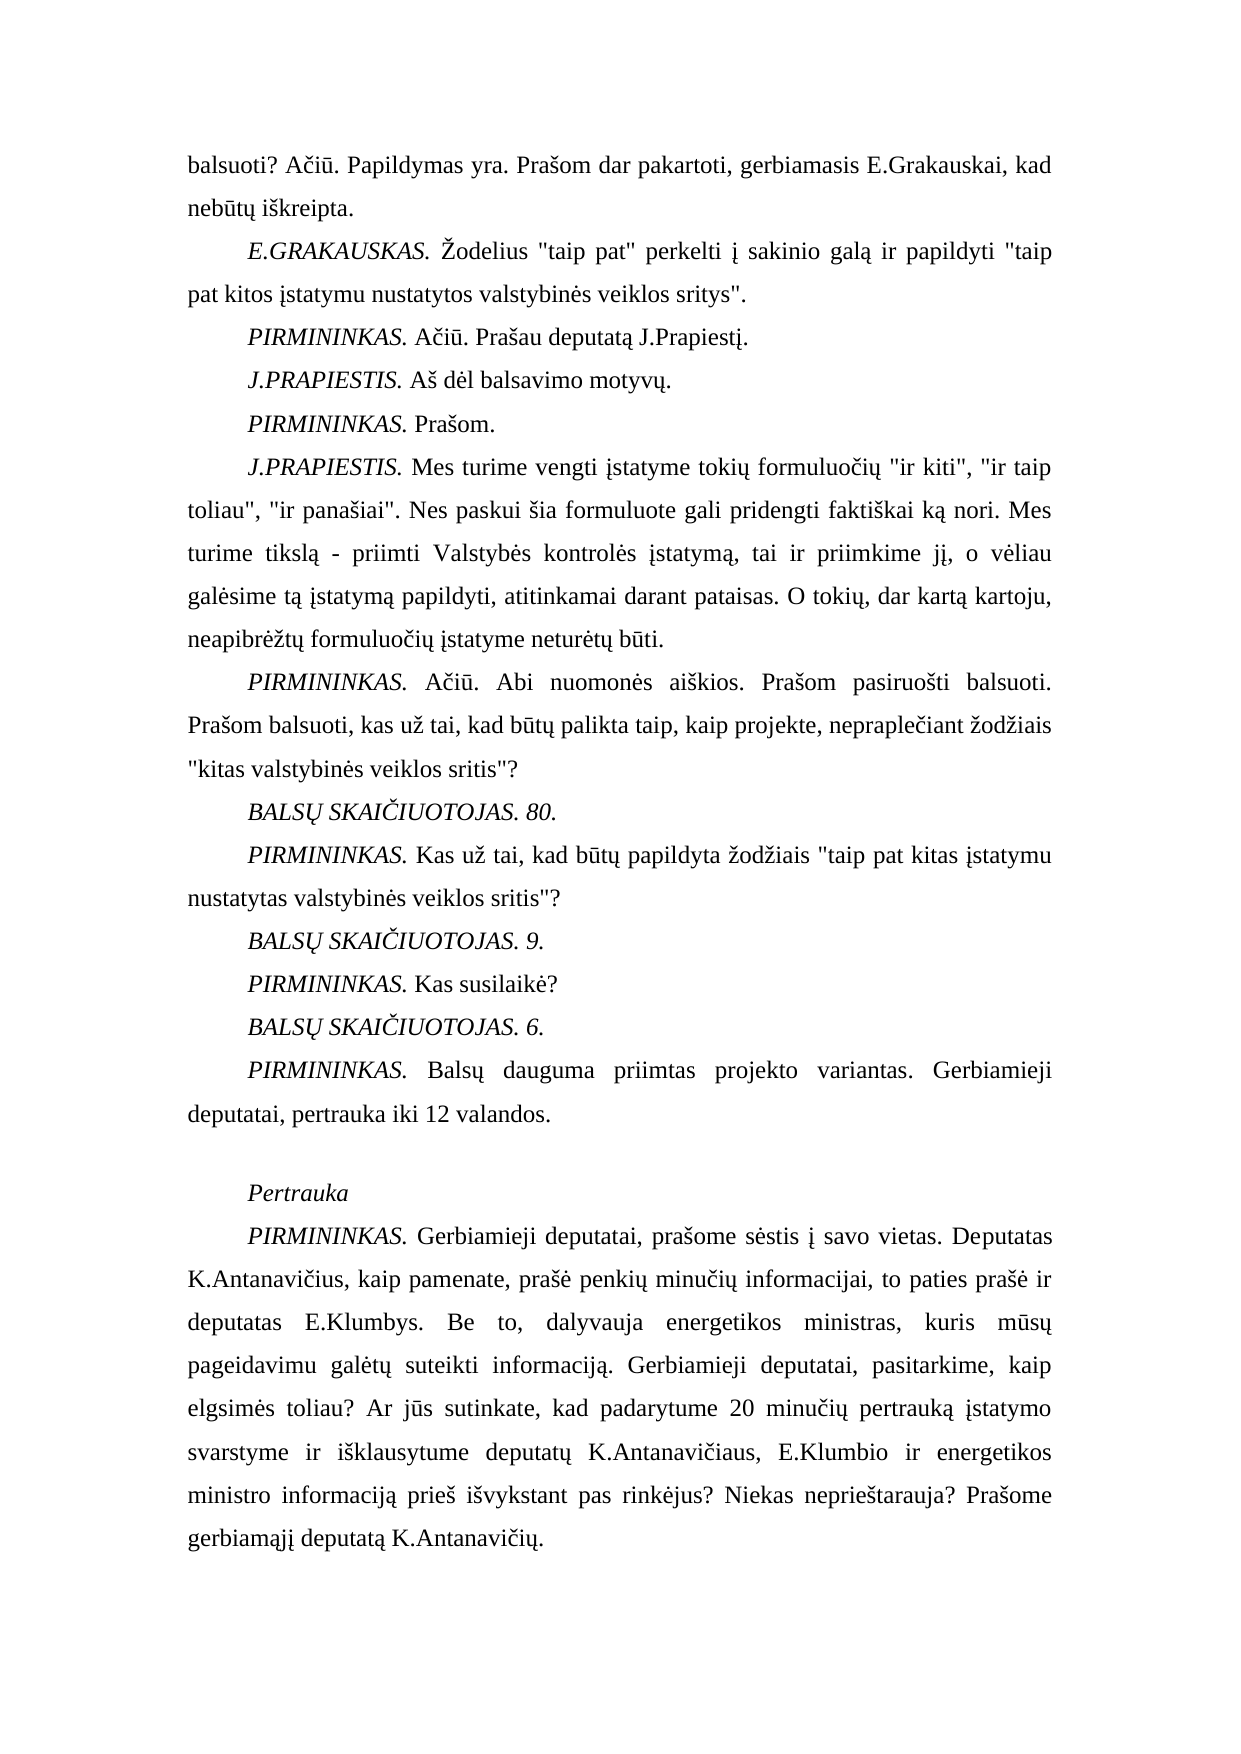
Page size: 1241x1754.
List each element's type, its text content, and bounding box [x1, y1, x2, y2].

text PIRMININKAS. Balsų dauguma priimtas projekto variantas. Gerbiamieji deputatai, pertrauka iki 12 valandos. [187, 1056, 1053, 1127]
text PIRMININKAS. Kas už tai, kad būtų papildyta žodžiais "taip pat kitas įstatymu nustatytas valstybinės veiklos sritis"? [187, 840, 1053, 912]
text J.PRAPIESTIS. Mes turime vengti įstatyme tokių formuluočių "ir kiti", "ir taip toliau", "ir panašiai". Nes paskui šia formuluote gali pridengti faktiškai ką nori. Mes turime tikslą - priimti Valstybės kontrolės įstatymą, tai ir priimkime jį, o vėliau galėsime tą įstatymą papildyti, atitinkamai darant pataisas. O tokių, dar kartą kartoju, neapibrėžtų formuluočių įstatyme neturėtų būti. [187, 452, 1053, 653]
text PIRMININKAS. Prašom. [187, 409, 1053, 437]
text J.PRAPIESTIS. Aš dėl balsavimo motyvų. [187, 366, 1053, 394]
text PIRMININKAS. Kas susilaikė? [187, 969, 1053, 998]
text balsuoti? Ačiū. Papildymas yra. Prašom dar pakartoti, gerbiamasis E.Grakauskai, kad nebūtų iškreipta. [187, 150, 1053, 222]
text PIRMININKAS. Ačiū. Prašau deputatą J.Prapiestį. [187, 322, 1053, 351]
text BALSŲ SKAIČIUOTOJAS. 6. [187, 1012, 1053, 1041]
text Pertrauka [187, 1178, 1053, 1207]
text PIRMININKAS. Ačiū. Abi nuomonės aiškios. Prašom pasiruošti balsuoti. Prašom balsuoti, kas už tai, kad būtų palikta taip, kaip projekte, nepraplečiant žodžiais "kitas valstybinės veiklos sritis"? [187, 667, 1053, 782]
text E.GRAKAUSKAS. Žodelius "taip pat" perkelti į sakinio galą ir papildyti "taip pat kitos įstatymu nustatytos valstybinės veiklos sritys". [187, 236, 1053, 308]
text BALSŲ SKAIČIUOTOJAS. 9. [187, 926, 1053, 955]
text PIRMININKAS. Gerbiamieji deputatai, prašome sėstis į savo vietas. De­putatas K.Antanavičius, kaip pamenate, prašė penkių minučių informacijai, to paties prašė ir deputatas E.Klumbys. Be to, dalyvauja energetikos ministras, kuris mūsų pageidavimu galėtų suteikti informaciją. Gerbiamieji deputatai, pasitarkime, kaip elgsimės toliau? Ar jūs sutinkate, kad padarytume 20 minučių pertrauką įstatymo svarstyme ir išklausytume deputatų K.Antanavičiaus, E.Klumbio ir energetikos ministro informaciją prieš išvykstant pas rinkėjus? Niekas neprieštarauja? Prašome gerbiamąjį deputatą K.Antanavičių. [187, 1221, 1053, 1552]
text BALSŲ SKAIČIUOTOJAS. 80. [187, 797, 1053, 826]
